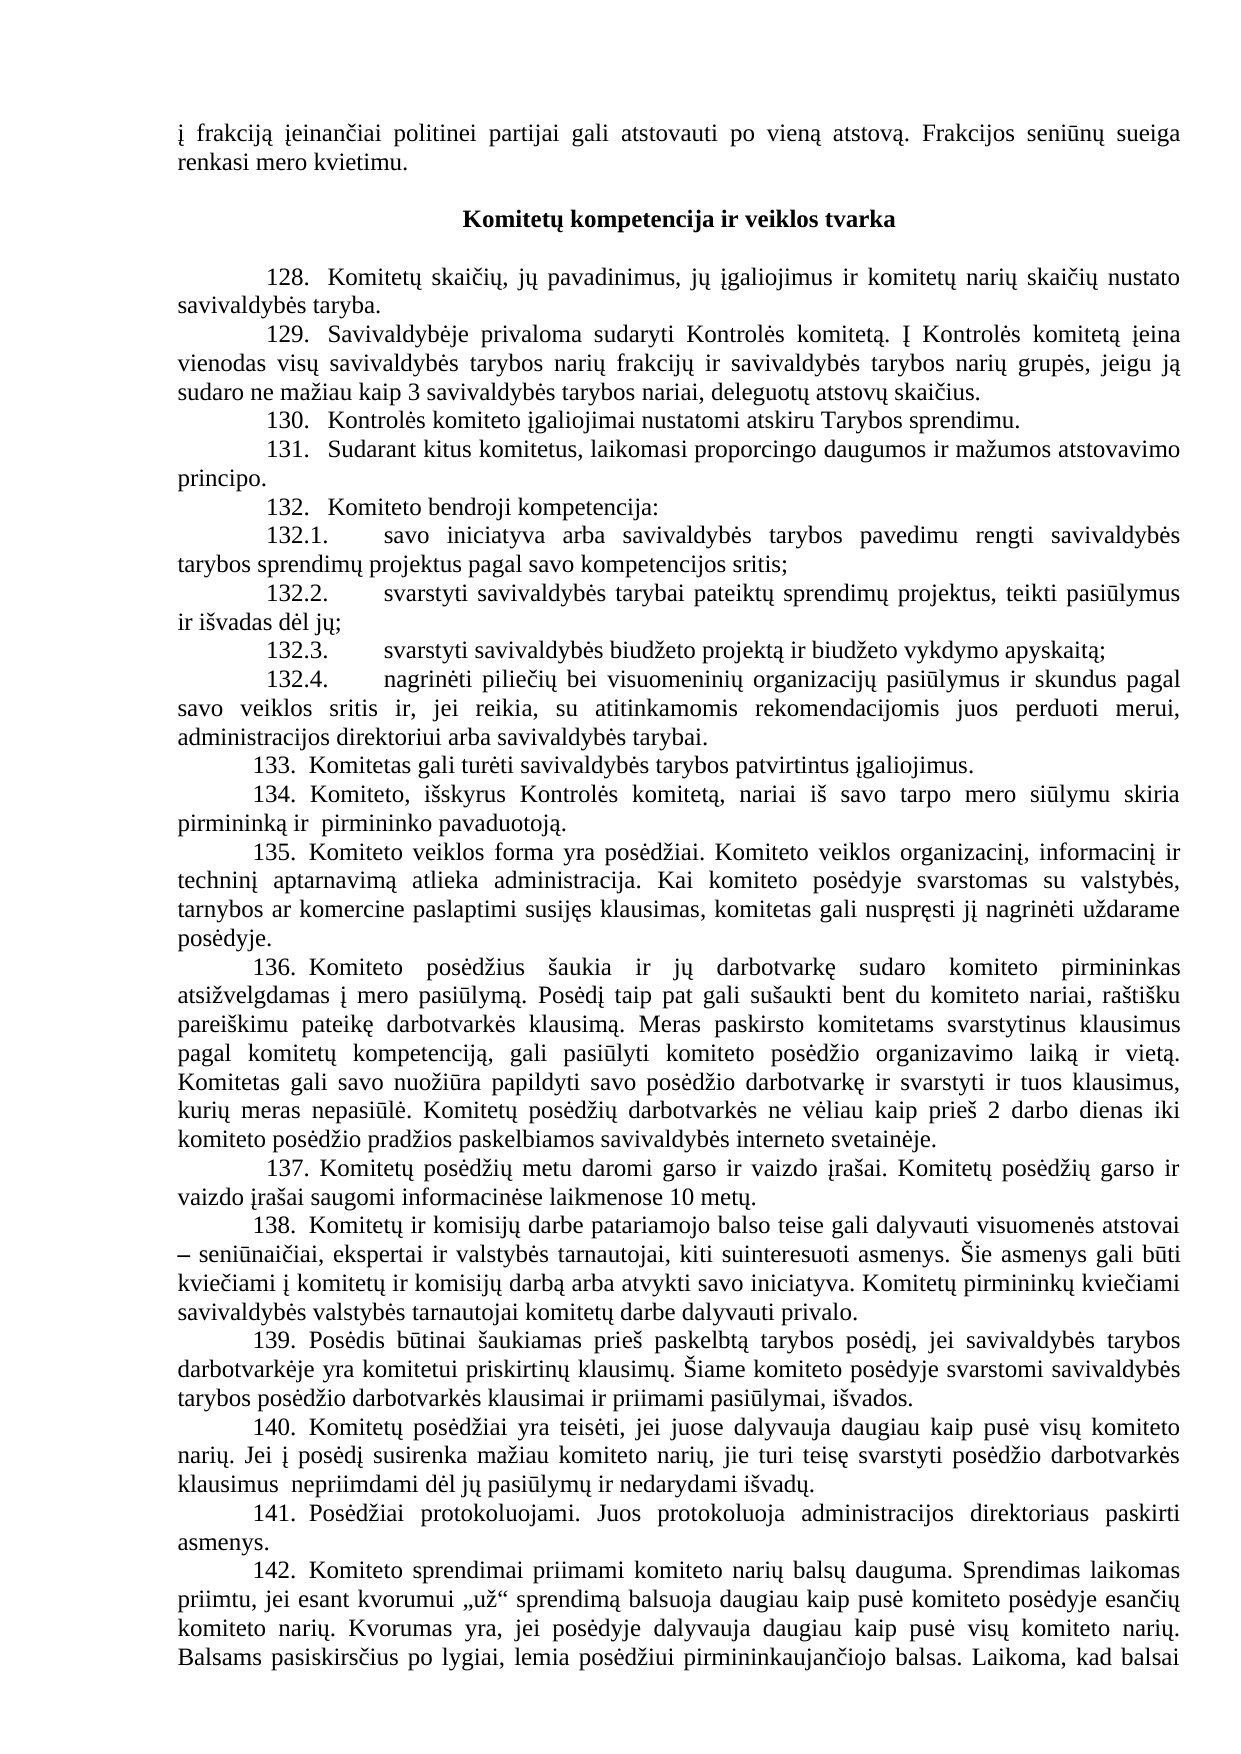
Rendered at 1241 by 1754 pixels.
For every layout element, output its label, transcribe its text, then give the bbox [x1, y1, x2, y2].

text 132.1. savo iniciatyva arba savivaldybės tarybos pavedimu rengti savivaldybės tarybos sprendimų projektus pagal savo kompetencijos sritis; [177, 521, 1181, 578]
text 137. Komitetų posėdžių metu daromi garso ir vaizdo įrašai. Komitetų posėdžių garso ir vaizdo įrašai saugomi informacinėse laikmenose 10 metų. [177, 1153, 1181, 1211]
text 129. Savivaldybėje privaloma sudaryti Kontrolės komitetą. Į Kontrolės komitetą įeina vienodas visų savivaldybės tarybos narių frakcijų ir savivaldybės tarybos narių grupės, jeigu ją sudaro ne mažiau kaip 3 savivaldybės tarybos nariai, deleguotų atstovų skaičius. [177, 319, 1181, 406]
text 132.2. svarstyti savivaldybės tarybai pateiktų sprendimų projektus, teikti pasiūlymus ir išvadas dėl jų; [177, 578, 1181, 636]
text 133. Komitetas gali turėti savivaldybės tarybos patvirtintus įgaliojimus. [177, 751, 1181, 779]
text 139. Posėdis būtinai šaukiamas prieš paskelbtą tarybos posėdį, jei savivaldybės tarybos darbotvarkėje yra komitetui priskirtinų klausimų. Šiame komiteto posėdyje svarstomi savivaldybės tarybos posėdžio darbotvarkės klausimai ir priimami pasiūlymai, išvados. [177, 1326, 1181, 1412]
text 131. Sudarant kitus komitetus, laikomasi proporcingo daugumos ir mažumos atstovavimo principo. [177, 434, 1181, 492]
text 128. Komitetų skaičių, jų pavadinimus, jų įgaliojimus ir komitetų narių skaičių nustato savivaldybės taryba. [177, 262, 1181, 319]
text 132. Komiteto bendroji kompetencija: [177, 492, 1181, 521]
text 130. Kontrolės komiteto įgaliojimai nustatomi atskiru Tarybos sprendimu. [177, 406, 1181, 434]
text į frakciją įeinančiai politinei partijai gali atstovauti po vieną atstovą. Frakcijos seniūnų sueiga renkasi mero kvietimu. [177, 118, 1181, 176]
text 136. Komiteto posėdžius šaukia ir jų darbotvarkę sudaro komiteto pirmininkas atsižvelgdamas į mero pasiūlymą. Posėdį taip pat gali sušaukti bent du komiteto nariai, raštišku pareiškimu pateikę darbotvarkės klausimą. Meras paskirsto komitetams svarstytinus klausimus pagal komitetų kompetenciją, gali pasiūlyti komiteto posėdžio organizavimo laiką ir vietą. Komitetas gali savo nuožiūra papildyti savo posėdžio darbotvarkę ir svarstyti ir tuos klausimus, kurių meras nepasiūlė. Komitetų posėdžių darbotvarkės ne vėliau kaip prieš 2 darbo dienas iki komiteto posėdžio pradžios paskelbiamos savivaldybės interneto svetainėje. [177, 952, 1181, 1153]
text 140. Komitetų posėdžiai yra teisėti, jei juose dalyvauja daugiau kaip pusė visų komiteto narių. Jei į posėdį susirenka mažiau komiteto narių, jie turi teisę svarstyti posėdžio darbotvarkės klausimus nepriimdami dėl jų pasiūlymų ir nedarydami išvadų. [177, 1412, 1181, 1498]
text 135. Komiteto veiklos forma yra posėdžiai. Komiteto veiklos organizacinį, informacinį ir techninį aptarnavimą atlieka administracija. Kai komiteto posėdyje svarstomas su valstybės, tarnybos ar komercine paslaptimi susijęs klausimas, komitetas gali nuspręsti jį nagrinėti uždarame posėdyje. [177, 837, 1181, 952]
text 141. Posėdžiai protokoluojami. Juos protokoluoja administracijos direktoriaus paskirti asmenys. [177, 1498, 1181, 1556]
text 134. Komiteto, išskyrus Kontrolės komitetą, nariai iš savo tarpo mero siūlymu skiria pirmininką ir pirmininko pavaduotoją. [177, 779, 1181, 837]
text 132.3. svarstyti savivaldybės biudžeto projektą ir biudžeto vykdymo apyskaitą; [177, 636, 1181, 664]
text 142. Komiteto sprendimai priimami komiteto narių balsų dauguma. Sprendimas laikomas priimtu, jei esant kvorumui „už“ sprendimą balsuoja daugiau kaip pusė komiteto posėdyje esančių komiteto narių. Kvorumas yra, jei posėdyje dalyvauja daugiau kaip pusė visų komiteto narių. Balsams pasiskirsčius po lygiai, lemia posėdžiui pirmininkaujančiojo balsas. Laikoma, kad balsai [177, 1556, 1181, 1671]
text 132.4. nagrinėti piliečių bei visuomeninių organizacijų pasiūlymus ir skundus pagal savo veiklos sritis ir, jei reikia, su atitinkamomis rekomendacijomis juos perduoti merui, administracijos direktoriui arba savivaldybės tarybai. [177, 664, 1181, 751]
text 138. Komitetų ir komisijų darbe patariamojo balso teise gali dalyvauti visuomenės atstovai – seniūnaičiai, ekspertai ir valstybės tarnautojai, kiti suinteresuoti asmenys. Šie asmenys gali būti kviečiami į komitetų ir komisijų darbą arba atvykti savo iniciatyva. Komitetų pirmininkų kviečiami savivaldybės valstybės tarnautojai komitetų darbe dalyvauti privalo. [177, 1211, 1181, 1326]
text Komitetų kompetencija ir veiklos tvarka [177, 204, 1181, 233]
